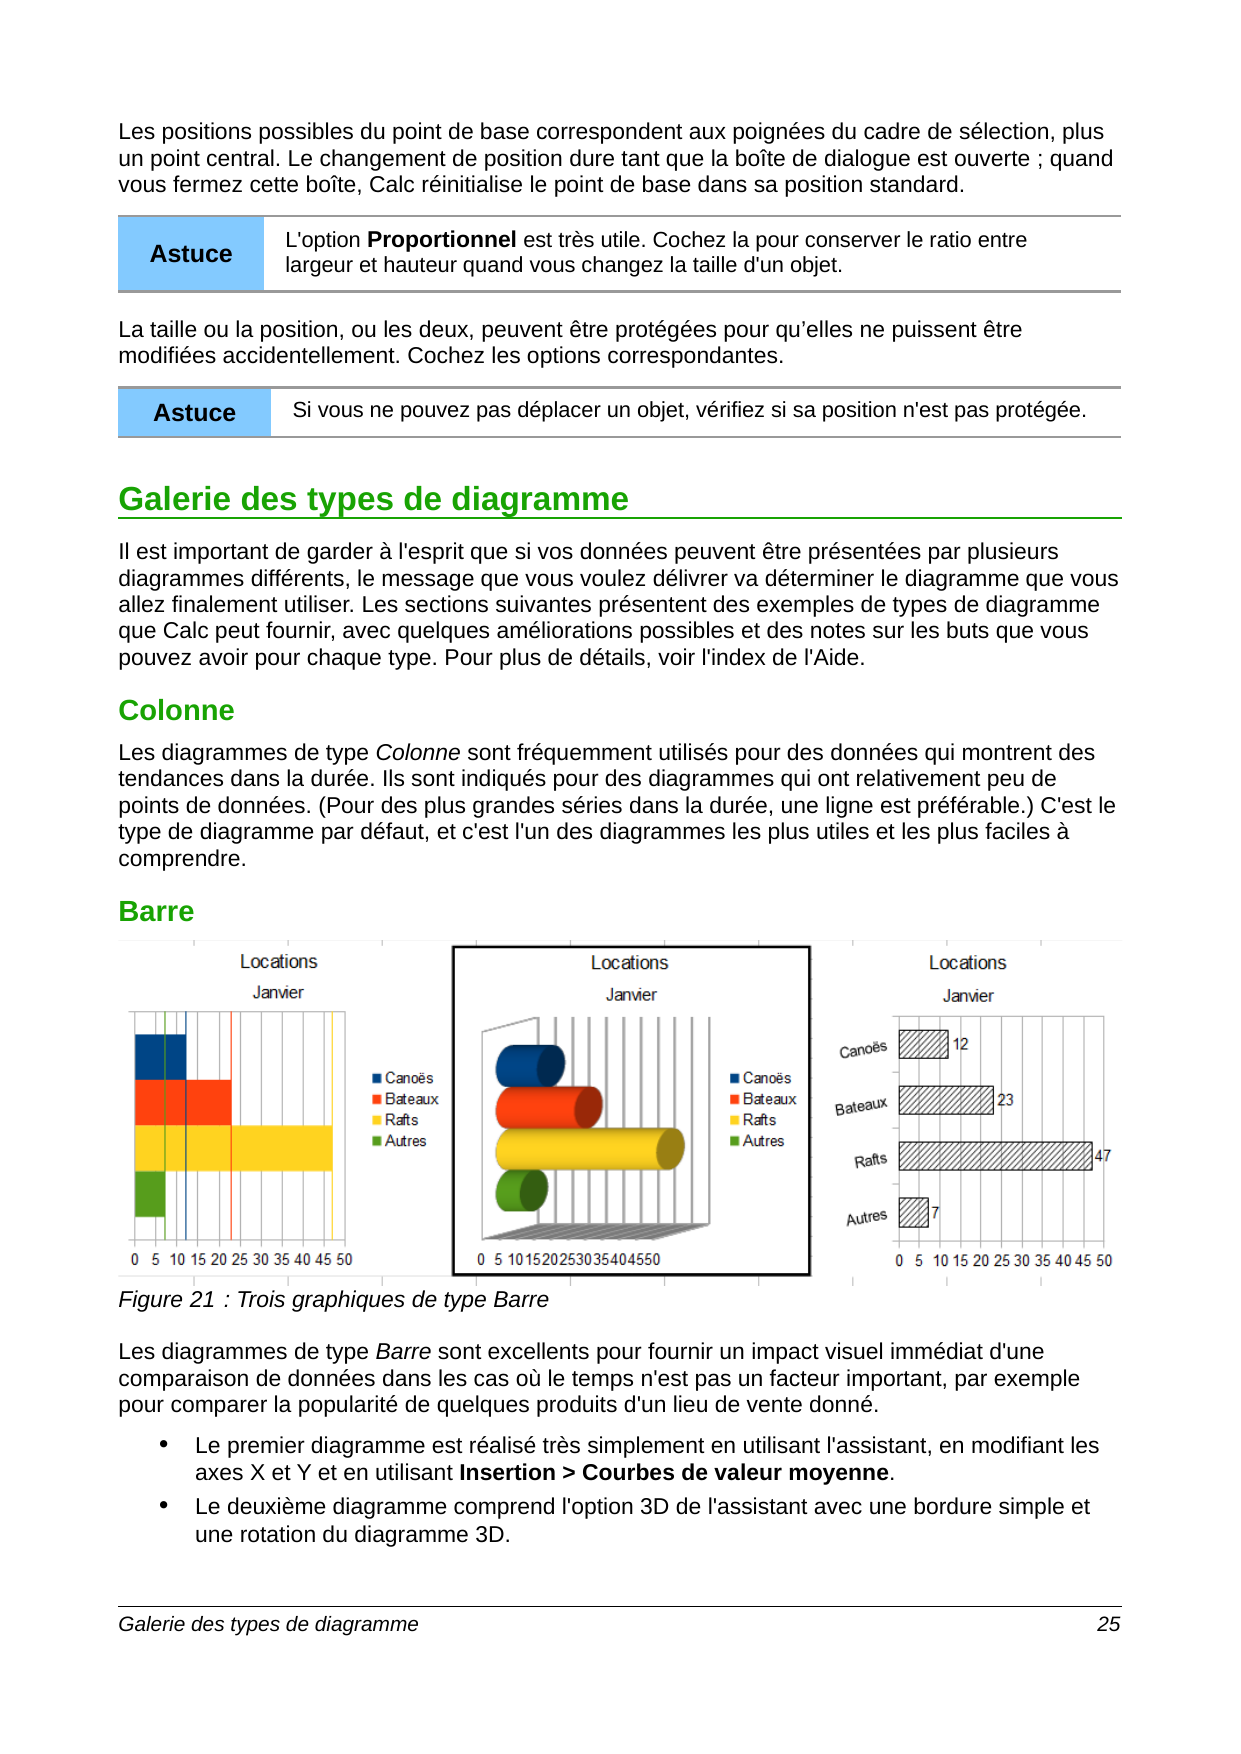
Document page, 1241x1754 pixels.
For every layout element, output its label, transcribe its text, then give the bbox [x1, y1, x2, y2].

table_header Astuce [118, 389, 271, 436]
text Les diagrammes de type Barre sont excellents pour fournir un impact visuel immédiat d'une comparaison de données dans les cas où le temps n'est pas un facteur important, par exemple pour comparer la popularité de quelques produits d'un lieu de vente donné. [118, 1338, 1122, 1417]
picture [118, 940, 1123, 1286]
subtitle Barre [118, 894, 1122, 927]
text Figure 21 : Trois graphiques de type Barre [118, 1286, 1122, 1312]
subtitle Colonne [118, 693, 1122, 727]
text Les positions possibles du point de base correspondent aux poignées du cadre de sélection, plus un point central. Le changement de position dure tant que la boîte de dialogue est ouverte ; quand vous fermez cette boîte, Calc réinitialise le point de base dans sa position standard. [118, 118, 1122, 197]
text Il est important de garder à l'esprit que si vos données peuvent être présentées par plusieurs diagrammes différents, le message que vous voulez délivrer va déterminer le diagramme que vous allez finalement utiliser. Les sections suivantes présentent des exemples de types de diagramme que Calc peut fournir, avec quelques améliorations possibles et des notes sur les buts que vous pouvez avoir pour chaque type. Pour plus de détails, voir l'index de l'Aide. [118, 538, 1122, 670]
text Les diagrammes de type Colonne sont fréquemment utilisés pour des données qui montrent des tendances dans la durée. Ils sont indiqués pour des diagrammes qui ont relativement peu de points de données. (Pour des plus grandes séries dans la durée, une ligne est préférable.) C'est le type de diagramme par défaut, et c'est l'un des diagrammes les plus utiles et les plus faciles à comprendre. [118, 739, 1122, 871]
subtitle Galerie des types de diagramme [118, 479, 1122, 517]
table_header L'option Proportionnel est très utile. Cochez la pour conserver le ratio entre largeur et hauteur quand vous changez la taille d'un objet. [264, 217, 1121, 290]
list Le premier diagramme est réalisé très simplement en utilisant l'assistant, en modifiant les axes X et Y et en utilisant Insertion > Courbes de valeur moyenne. [156, 1430, 1122, 1485]
text La taille ou la position, ou les deux, peuvent être protégées pour qu’elles ne puissent être modifiées accidentellement. Cochez les options correspondantes. [118, 316, 1122, 369]
table_header Si vous ne pouvez pas déplacer un objet, vérifiez si sa position n'est pas protégée. [271, 389, 1121, 436]
list Le deuxième diagramme comprend l'option 3D de l'assistant avec une bordure simple et une rotation du diagramme 3D. [156, 1492, 1122, 1547]
table_header Astuce [118, 217, 264, 290]
